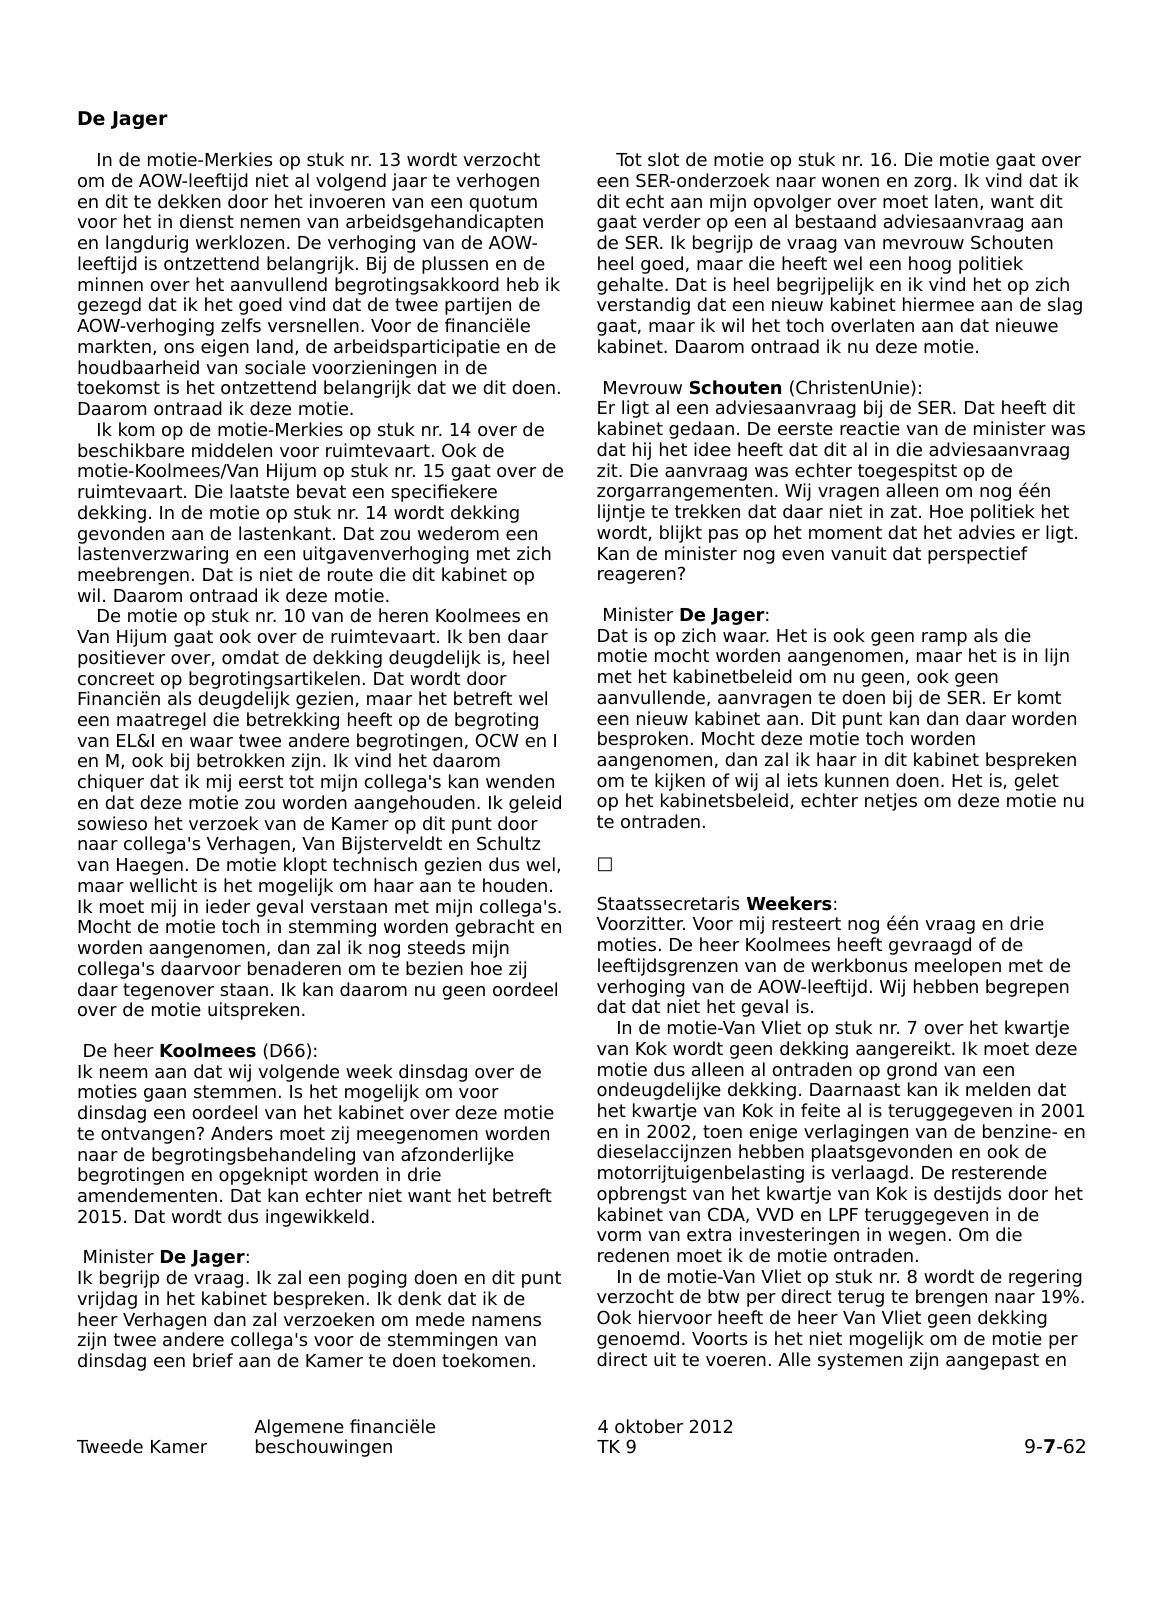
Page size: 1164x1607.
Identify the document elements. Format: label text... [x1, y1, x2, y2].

text Mevrouw Schouten (ChristenUnie): [596, 377, 1087, 398]
text In de motie-Merkies op stuk nr. 13 wordt verzocht om de AOW-leeftijd niet al volgend jaar te verhogen en dit te dekken door het invoeren van een quotum voor het in dienst nemen van arbeidsgehandicapten en langdurig werklozen. De verhoging van de AOW-leeftijd is ontzettend belangrijk. Bij de plussen en de minnen over het aanvullend begrotingsakkoord heb ik gezegd dat ik het goed vind dat de twee partijen de AOW-verhoging zelfs versnellen. Voor de financiële markten, ons eigen land, de arbeidsparticipatie en de houdbaarheid van sociale voorzieningen in de toekomst is het ontzettend belangrijk dat we dit doen. Daarom ontraad ik deze motie. [77, 150, 567, 420]
text De motie op stuk nr. 10 van de heren Koolmees en Van Hijum gaat ook over de ruimtevaart. Ik ben daar positiever over, omdat de dekking deugdelijk is, heel concreet op begrotingsartikelen. Dat wordt door Financiën als deugdelijk gezien, maar het betreft wel een maatregel die betrekking heeft op de begroting van EL&I en waar twee andere begrotingen, OCW en I en M, ook bij betrokken zijn. Ik vind het daarom chiquer dat ik mij eerst tot mijn collega's kan wenden en dat deze motie zou worden aangehouden. Ik geleid sowieso het verzoek van de Kamer op dit punt door naar collega's Verhagen, Van Bijsterveldt en Schultz van Haegen. De motie klopt technisch gezien dus wel, maar wellicht is het mogelijk om haar aan te houden. Ik moet mij in ieder geval verstaan met mijn collega's. Mocht de motie toch in stemming worden gebracht en worden aangenomen, dan zal ik nog steeds mijn collega's daarvoor benaderen om te bezien hoe zij daar tegenover staan. Ik kan daarom nu geen oordeel over de motie uitspreken. [77, 606, 567, 1021]
text Tot slot de motie op stuk nr. 16. Die motie gaat over een SER-onderzoek naar wonen en zorg. Ik vind dat ik dit echt aan mijn opvolger over moet laten, want dit gaat verder op een al bestaand adviesaanvraag aan de SER. Ik begrijp de vraag van mevrouw Schouten heel goed, maar die heeft wel een hoog politiek gehalte. Dat is heel begrijpelijk en ik vind het op zich verstandig dat een nieuw kabinet hiermee aan de slag gaat, maar ik wil het toch overlaten aan dat nieuwe kabinet. Daarom ontraad ik nu deze motie. [596, 150, 1087, 357]
text Ik begrijp de vraag. Ik zal een poging doen en dit punt vrijdag in het kabinet bespreken. Ik denk dat ik de heer Verhagen dan zal verzoeken om mede namens zijn twee andere collega's voor de stemmingen van dinsdag een brief aan de Kamer te doen toekomen. [77, 1268, 567, 1372]
text Minister De Jager: [596, 605, 1087, 626]
text Minister De Jager: [77, 1247, 567, 1268]
text De heer Koolmees (D66): [77, 1041, 567, 1062]
text Ik neem aan dat wij volgende week dinsdag over de moties gaan stemmen. Is het mogelijk om voor dinsdag een oordeel van het kabinet over deze motie te ontvangen? Anders moet zij meegenomen worden naar de begrotingsbehandeling van afzonderlijke begrotingen en opgeknipt worden in drie amendementen. Dat kan echter niet want het betreft 2015. Dat wordt dus ingewikkeld. [77, 1062, 567, 1227]
text Voorzitter. Voor mij resteert nog één vraag en drie moties. De heer Koolmees heeft gevraagd of de leeftijdsgrenzen van de werkbonus meelopen met de verhoging van de AOW-leeftijd. Wij hebben begrepen dat dat niet het geval is. [596, 914, 1087, 1018]
text In de motie-Van Vliet op stuk nr. 8 wordt de regering verzocht de btw per direct terug te brengen naar 19%. Ook hiervoor heeft de heer Van Vliet geen dekking genoemd. Voorts is het niet mogelijk om de motie per direct uit te voeren. Alle systemen zijn aangepast en [596, 1267, 1087, 1370]
text In de motie-Van Vliet op stuk nr. 7 over het kwartje van Kok wordt geen dekking aangereikt. Ik moet deze motie dus alleen al ontraden op grond van een ondeugdelijke dekking. Daarnaast kan ik melden dat het kwartje van Kok in feite al is teruggegeven in 2001 en in 2002, toen enige verlagingen van de benzine- en dieselaccijnzen hebben plaatsgevonden en ook de motorrijtuigenbelasting is verlaagd. De resterende opbrengst van het kwartje van Kok is destijds door het kabinet van CDA, VVD en LPF teruggegeven in de vorm van extra investeringen in wegen. Om die redenen moet ik de motie ontraden. [596, 1018, 1087, 1267]
text □ [596, 853, 1087, 873]
text Ik kom op de motie-Merkies op stuk nr. 14 over de beschikbare middelen voor ruimtevaart. Ook de motie-Koolmees/Van Hijum op stuk nr. 15 gaat over de ruimtevaart. Die laatste bevat een specifiekere dekking. In de motie op stuk nr. 14 wordt dekking gevonden aan de lastenkant. Dat zou wederom een lastenverzwaring en een uitgavenverhoging met zich meebrengen. Dat is niet de route die dit kabinet op wil. Daarom ontraad ik deze motie. [77, 420, 567, 606]
text Er ligt al een adviesaanvraag bij de SER. Dat heeft dit kabinet gedaan. De eerste reactie van de minister was dat hij het idee heeft dat dit al in die adviesaanvraag zit. Die aanvraag was echter toegespitst op de zorgarrangementen. Wij vragen alleen om nog één lijntje te trekken dat daar niet in zat. Hoe politiek het wordt, blijkt pas op het moment dat het advies er ligt. Kan de minister nog even vanuit dat perspectief reageren? [596, 398, 1087, 585]
text Staatssecretaris Weekers: [596, 893, 1087, 914]
text Dat is op zich waar. Het is ook geen ramp als die motie mocht worden aangenomen, maar het is in lijn met het kabinetbeleid om nu geen, ook geen aanvullende, aanvragen te doen bij de SER. Er komt een nieuw kabinet aan. Dit punt kan dan daar worden besproken. Mocht deze motie toch worden aangenomen, dan zal ik haar in dit kabinet bespreken om te kijken of wij al iets kunnen doen. Het is, gelet op het kabinetsbeleid, echter netjes om deze motie nu te ontraden. [596, 626, 1087, 833]
